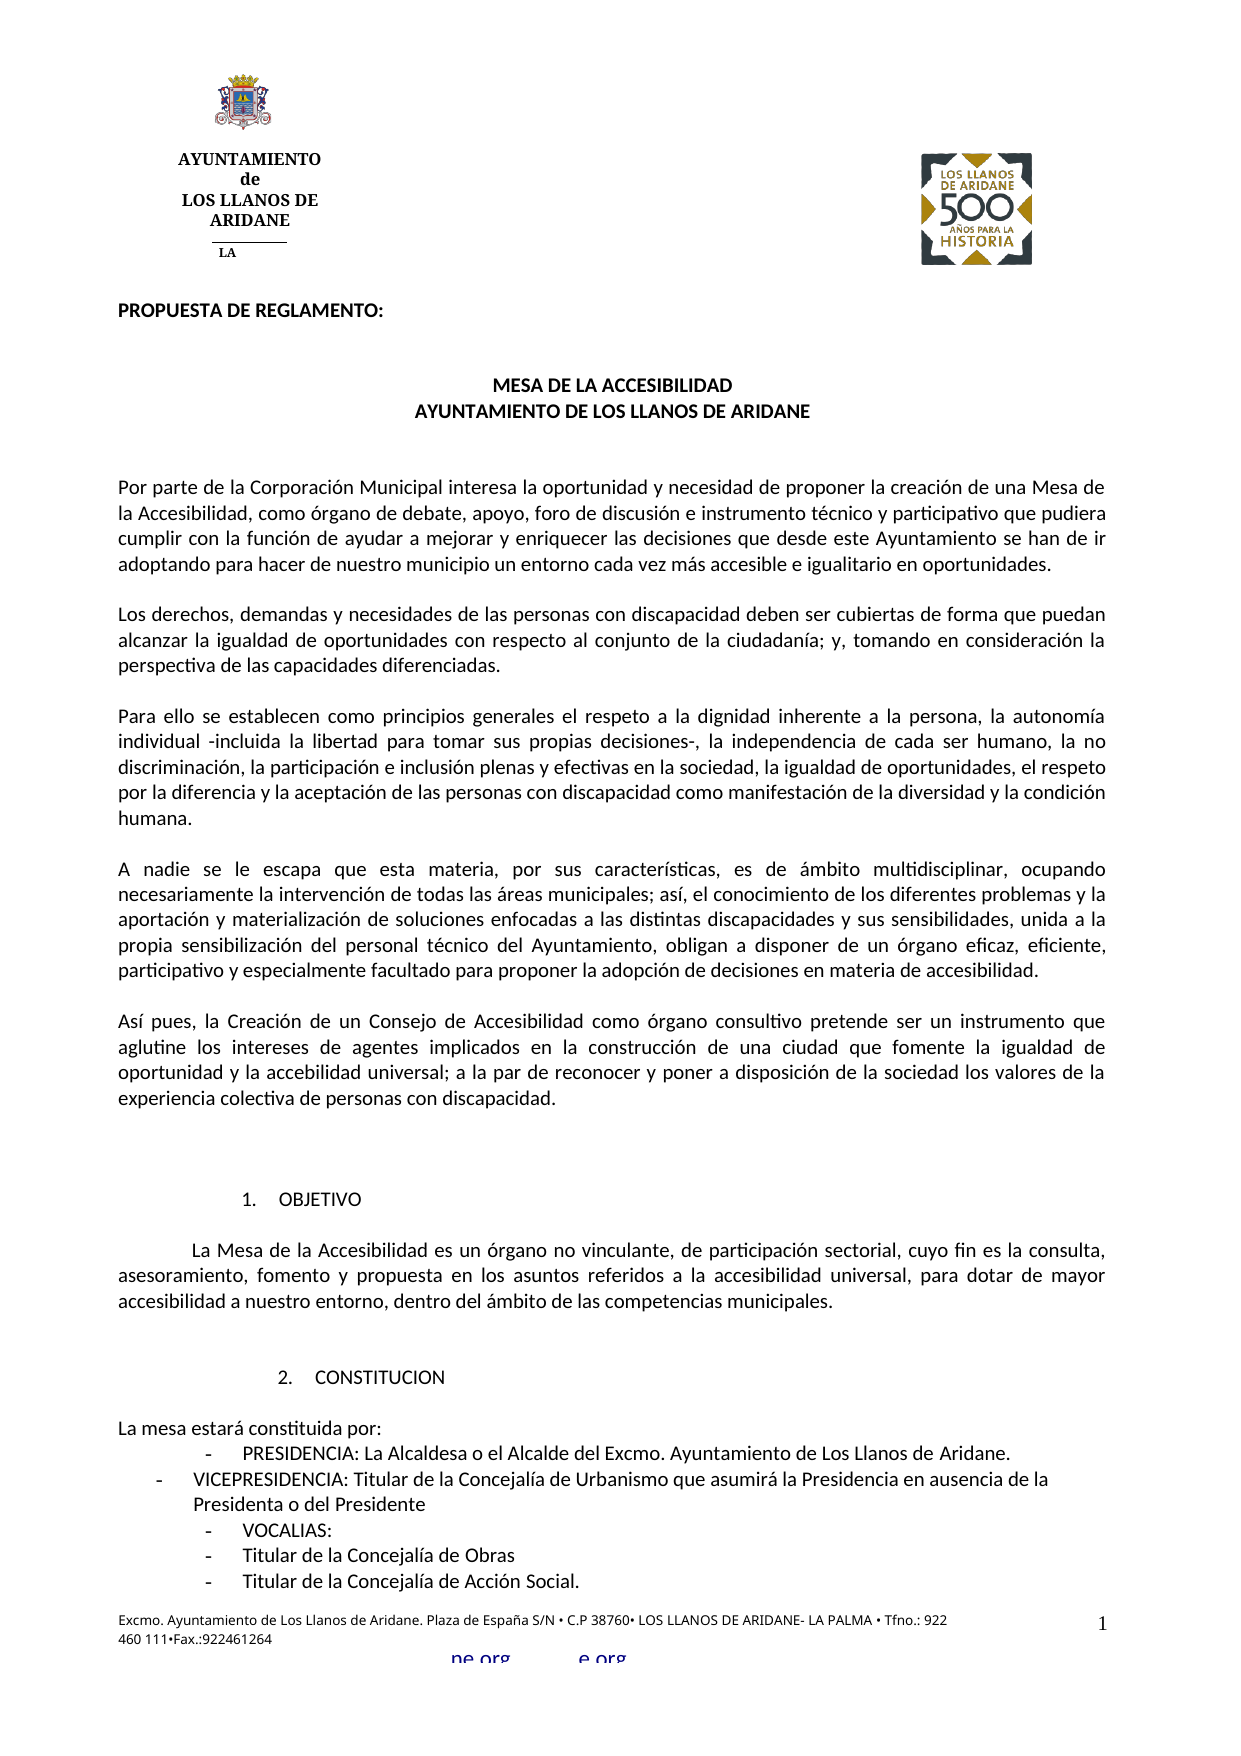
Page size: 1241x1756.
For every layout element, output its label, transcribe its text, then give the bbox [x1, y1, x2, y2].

list Titular de la Concejalía de Acción Social. [205, 1568, 1120, 1593]
list VOCALIAS: [205, 1517, 1120, 1542]
text Así pues, la Creación de un Consejo de Accesibilidad como órgano consultivo pretende ser un instrumento que aglutine los intereses de agentes implicados en la construcción de una ciudad que fomente la igualdad de oportunidad y la accebilidad universal; a la par de reconocer y poner a disposición de la sociedad los valores de la experiencia colectiva de personas con discapacidad. [118, 1008, 1107, 1110]
text A nadie se le escapa que esta materia, por sus características, es de ámbito multidisciplinar, ocupando necesariamente la intervención de todas las áreas municipales; así, el conocimiento de los diferentes problemas y la aportación y materialización de soluciones enfocadas a las distintas discapacidades y sus sensibilidades, unida a la propia sensibilización del personal técnico del Ayuntamiento, obligan a disponer de un órgano eficaz, eficiente, participativo y especialmente facultado para proponer la adopción de decisiones en materia de accesibilidad. [118, 856, 1108, 983]
subtitle PROPUESTA DE REGLAMENTO: [118, 298, 1120, 322]
text Para ello se establecen como principios generales el respeto a la dignidad inherente a la persona, la autonomía individual -incluida la libertad para tomar sus propias decisiones-, la independencia de cada ser humano, la no discriminación, la participación e inclusión plenas y efectivas en la sociedad, la igualdad de oportunidades, el respeto por la diferencia y la aceptación de las personas con discapacidad como manifestación de la diversidad y la condición humana. [118, 703, 1108, 830]
list VICEPRESIDENCIA: Titular de la Concejalía de Urbanismo que asumirá la Presidencia en ausencia de la Presidenta o del Presidente [156, 1466, 1108, 1517]
list OBJETIVO [241, 1186, 1120, 1212]
list PRESIDENCIA: La Alcaldesa o el Alcalde del Excmo. Ayuntamiento de Los Llanos de Aridane. [205, 1441, 1120, 1466]
list CONSTITUCION [277, 1364, 1120, 1390]
text Por parte de la Corporación Municipal interesa la oportunidad y necesidad de proponer la creación de una Mesa de la Accesibilidad, como órgano de debate, apoyo, foro de discusión e instrumento técnico y participativo que pudiera cumplir con la función de ayudar a mejorar y enriquecer las decisiones que desde este Ayuntamiento se han de ir adoptando para hacer de nuestro municipio un entorno cada vez más accesible e igualitario en oportunidades. [118, 474, 1108, 576]
text La Mesa de la Accesibilidad es un órgano no vinculante, de participación sectorial, cuyo fin es la consulta, asesoramiento, fomento y propuesta en los asuntos referidos a la accesibilidad universal, para dotar de mayor accesibilidad a nuestro entorno, dentro del ámbito de las competencias municipales. [118, 1237, 1107, 1313]
text Los derechos, demandas y necesidades de las personas con discapacidad deben ser cubiertas de forma que puedan alcanzar la igualdad de oportunidades con respecto al conjunto de la ciudadanía; y, tomando en consideración la perspectiva de las capacidades diferenciadas. [118, 602, 1108, 678]
list Titular de la Concejalía de Obras [205, 1542, 1120, 1568]
text MESA DE LA ACCESIBILIDAD AYUNTAMIENTO DE LOS LLANOS DE ARIDANE [414, 373, 813, 423]
text La mesa estará constituida por: [118, 1415, 1120, 1441]
